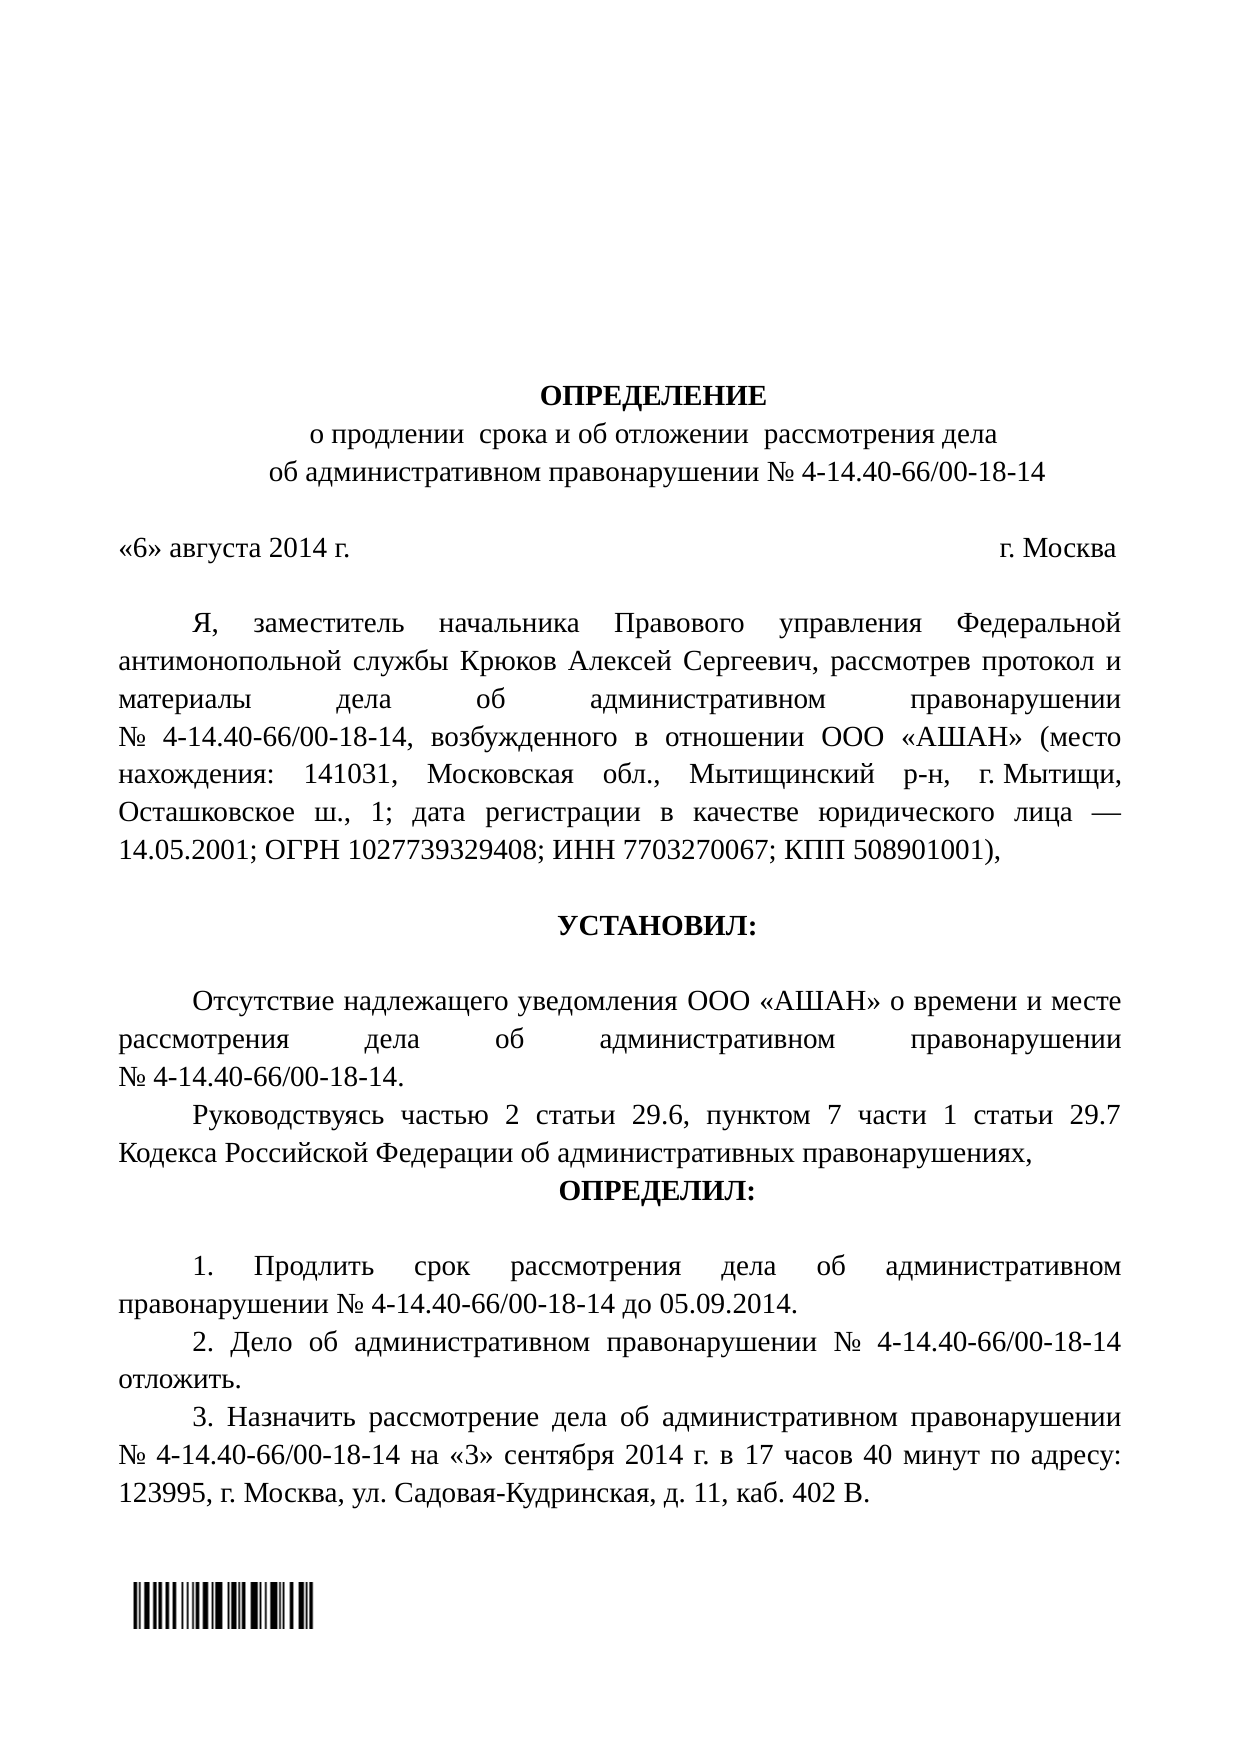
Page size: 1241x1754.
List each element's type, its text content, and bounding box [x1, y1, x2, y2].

text 2. Дело об административном правонарушении № 4-14.40-66/00-18-14 отложить. [118, 1319, 1122, 1395]
text Руководствуясь частью 2 статьи 29.6, пунктом 7 части 1 статьи 29.7 Кодекса Российской Федерации об административных правонарушениях, [118, 1093, 1122, 1168]
text 3. Назначить рассмотрение дела об административном правонарушении № 4-14.40-66/00-18-14 на «3» сентября 2014 г. в 17 часов 40 минут по адресу: 123995, г. Москва, ул. Садовая-Кудринская, д. 11, каб. 402 В. [118, 1395, 1122, 1509]
text УСТАНОВИЛ: [118, 904, 1122, 941]
text Я, заместитель начальника Правового управления Федеральной антимонопольной службы Крюков Алексей Сергеевич, рассмотрев протокол и материалы дела об административном правонарушении № 4-14.40-66/00-18-14, возбужденного в отношении ООО «АШАН» (место нахождения: 141031, Московская обл., Мытищинский р-н, г. Мытищи, Осташковское ш., 1; дата регистрации в качестве юридического лица — 14.05.2001; ОГРН 1027739329408; ИНН 7703270067; КПП 508901001), [118, 601, 1122, 866]
text Отсутствие надлежащего уведомления ООО «АШАН» о времени и месте рассмотрения дела об административном правонарушении № 4-14.40-66/00-18-14. [118, 979, 1122, 1093]
text 1. Продлить срок рассмотрения дела об административном правонарушении № 4-14.40-66/00-18-14 до 05.09.2014. [118, 1244, 1122, 1319]
text о продлении срока и об отложении рассмотрения дела [118, 412, 1122, 450]
text «6» августа 2014 г. г. Москва [118, 526, 1122, 563]
text об административном правонарушении № 4-14.40-66/00-18-14 [118, 450, 1122, 488]
picture [118, 1582, 331, 1629]
text ОПРЕДЕЛИЛ: [118, 1168, 1122, 1206]
text ОПРЕДЕЛЕНИЕ [118, 374, 1122, 412]
